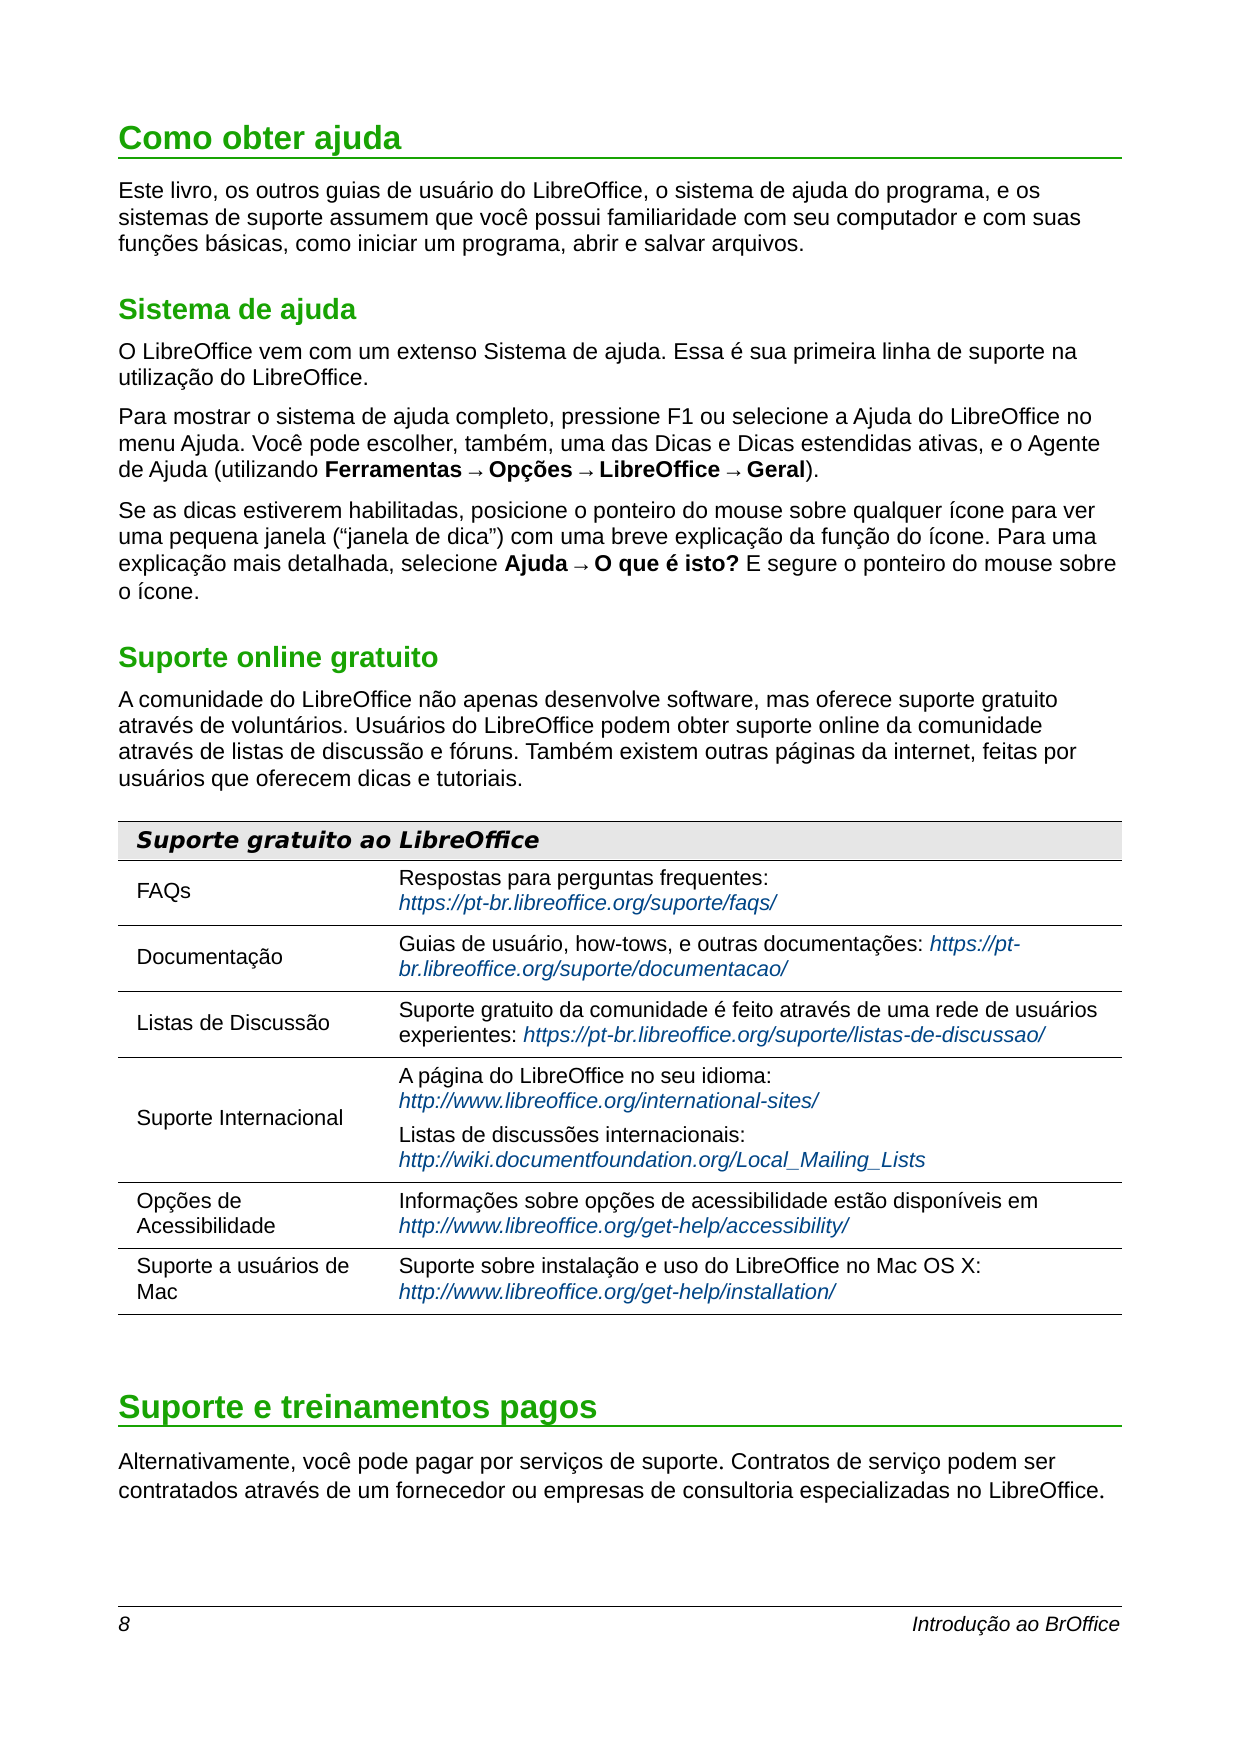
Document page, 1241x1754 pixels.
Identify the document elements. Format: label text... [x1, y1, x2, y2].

subtitle Suporte online gratuito [118, 640, 1122, 673]
text Este livro, os outros guias de usuário do LibreOffice, o sistema de ajuda do programa, e os sistemas de suporte assumem que você possui familiaridade com seu computador e com suas funções básicas, como iniciar um programa, abrir e salvar arquivos. [118, 177, 1122, 257]
table_cell Suporte sobre instalação e uso do LibreOffice no Mac OS X: http://www.libreoffice.org/get-help/installation/ [380, 1249, 1122, 1314]
table_cell FAQs [118, 861, 380, 925]
table_cell Respostas para perguntas frequentes: https://pt-br.libreoffice.org/suporte/faqs/ [380, 861, 1122, 925]
text A comunidade do LibreOffice não apenas desenvolve software, mas oferece suporte gratuito através de voluntários. Usuários do LibreOffice podem obter suporte online da comunidade através de listas de discussão e fóruns. Também existem outras páginas da internet, feitas por usuários que oferecem dicas e tutoriais. [118, 686, 1122, 791]
table_cell Guias de usuário, how-tows, e outras documentações: https://pt-br.libreoffice.org/suporte/documentacao/ [380, 926, 1122, 991]
subtitle Suporte e treinamentos pagos [118, 1387, 1122, 1425]
text Se as dicas estiverem habilitadas, posicione o ponteiro do mouse sobre qualquer ícone para ver uma pequena janela (“janela de dica”) com uma breve explicação da função do ícone. Para uma explicação mais detalhada, selecione Ajuda → O que é isto? E segure o ponteiro do mouse sobre o ícone. [118, 497, 1122, 604]
subtitle Sistema de ajuda [118, 292, 1122, 326]
table_cell Suporte Internacional [118, 1058, 380, 1182]
table_cell A página do LibreOffice no seu idioma: http://www.libreoffice.org/international-sites/ Listas de discussões internacionais: http://wiki.documentfoundation.org/Local_Mailing_Lists [380, 1058, 1122, 1182]
table_cell Opções de Acessibilidade [118, 1183, 380, 1248]
text Alternativamente, você pode pagar por serviços de suporte. Contratos de serviço podem ser contratados através de um fornecedor ou empresas de consultoria especializadas no LibreOffice. [118, 1446, 1122, 1504]
text Para mostrar o sistema de ajuda completo, pressione F1 ou selecione a Ajuda do LibreOffice no menu Ajuda. Você pode escolher, também, uma das Dicas e Dicas estendidas ativas, e o Agente de Ajuda (utilizando Ferramentas → Opções → LibreOffice → Geral). [118, 403, 1122, 484]
subtitle Como obter ajuda [118, 118, 1122, 157]
table_cell Suporte a usuários de Mac [118, 1249, 380, 1314]
table_header Suporte gratuito ao LibreOffice [118, 822, 1122, 859]
table_cell Documentação [118, 926, 380, 991]
table_cell Suporte gratuito da comunidade é feito através de uma rede de usuários experientes: https://pt-br.libreoffice.org/suporte/listas-de-discussao/ [380, 992, 1122, 1057]
table_cell Informações sobre opções de acessibilidade estão disponíveis em http://www.libreoffice.org/get-help/accessibility/ [380, 1183, 1122, 1248]
text O LibreOffice vem com um extenso Sistema de ajuda. Essa é sua primeira linha de suporte na utilização do LibreOffice. [118, 338, 1122, 391]
table_cell Listas de Discussão [118, 992, 380, 1057]
